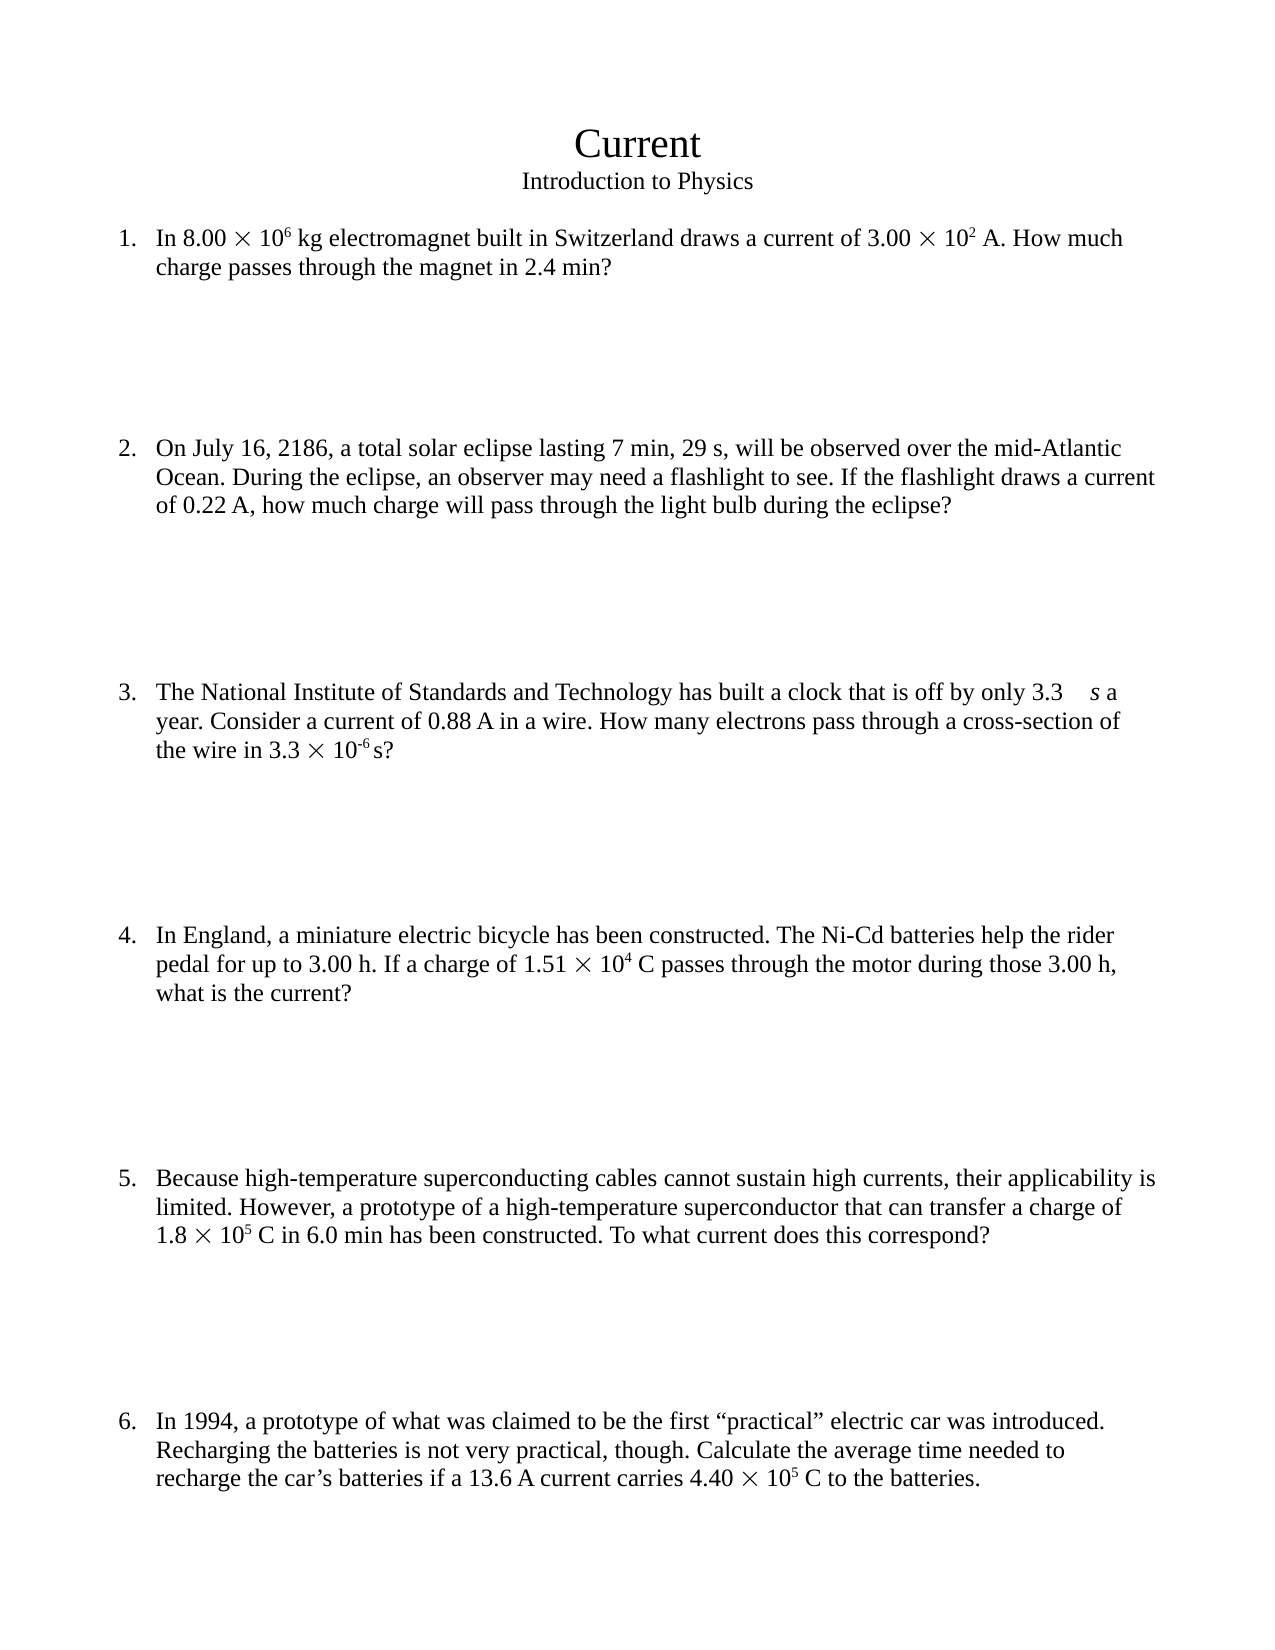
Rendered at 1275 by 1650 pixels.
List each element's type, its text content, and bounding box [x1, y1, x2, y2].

text 4. In England, a miniature electric bicycle has been constructed. The Ni-Cd batteries help the rider pedal for up to 3.00 h. If a charge of 1.51  104 C passes through the motor during those 3.00 h, what is the current? [118, 920, 1157, 1006]
text Current [118, 118, 1157, 166]
text 2. On July 16, 2186, a total solar eclipse lasting 7 min, 29 s, will be observed over the mid-Atlantic Ocean. During the eclipse, an observer may need a flashlight to see. If the flashlight draws a current of 0.22 A, how much charge will pass through the light bulb during the eclipse? [118, 433, 1157, 519]
text charge passes through the magnet in 2.4 min? [118, 252, 1157, 281]
text Introduction to Physics [118, 166, 1157, 195]
text 6. In 1994, a prototype of what was claimed to be the first “practical” electric car was introduced. Recharging the batteries is not very practical, though. Calculate the average time needed to recharge the car’s batteries if a 13.6 A current carries 4.40  105 C to the batteries. [118, 1406, 1157, 1492]
text 3. The National Institute of Standards and Technology has built a clock that is off by only 3.3 s a year. Consider a current of 0.88 A in a wire. How many electrons pass through a cross-section of the wire in 3.3  106 s? [118, 676, 1157, 763]
text 1. In 8.00  106 kg electromagnet built in Switzerland draws a current of 3.00  102 A. How much [118, 223, 1157, 252]
text 5. Because high-temperature superconducting cables cannot sustain high currents, their applicability is limited. However, a prototype of a high-temperature superconductor that can transfer a charge of 1.8  105 C in 6.0 min has been constructed. To what current does this correspond? [118, 1163, 1157, 1249]
